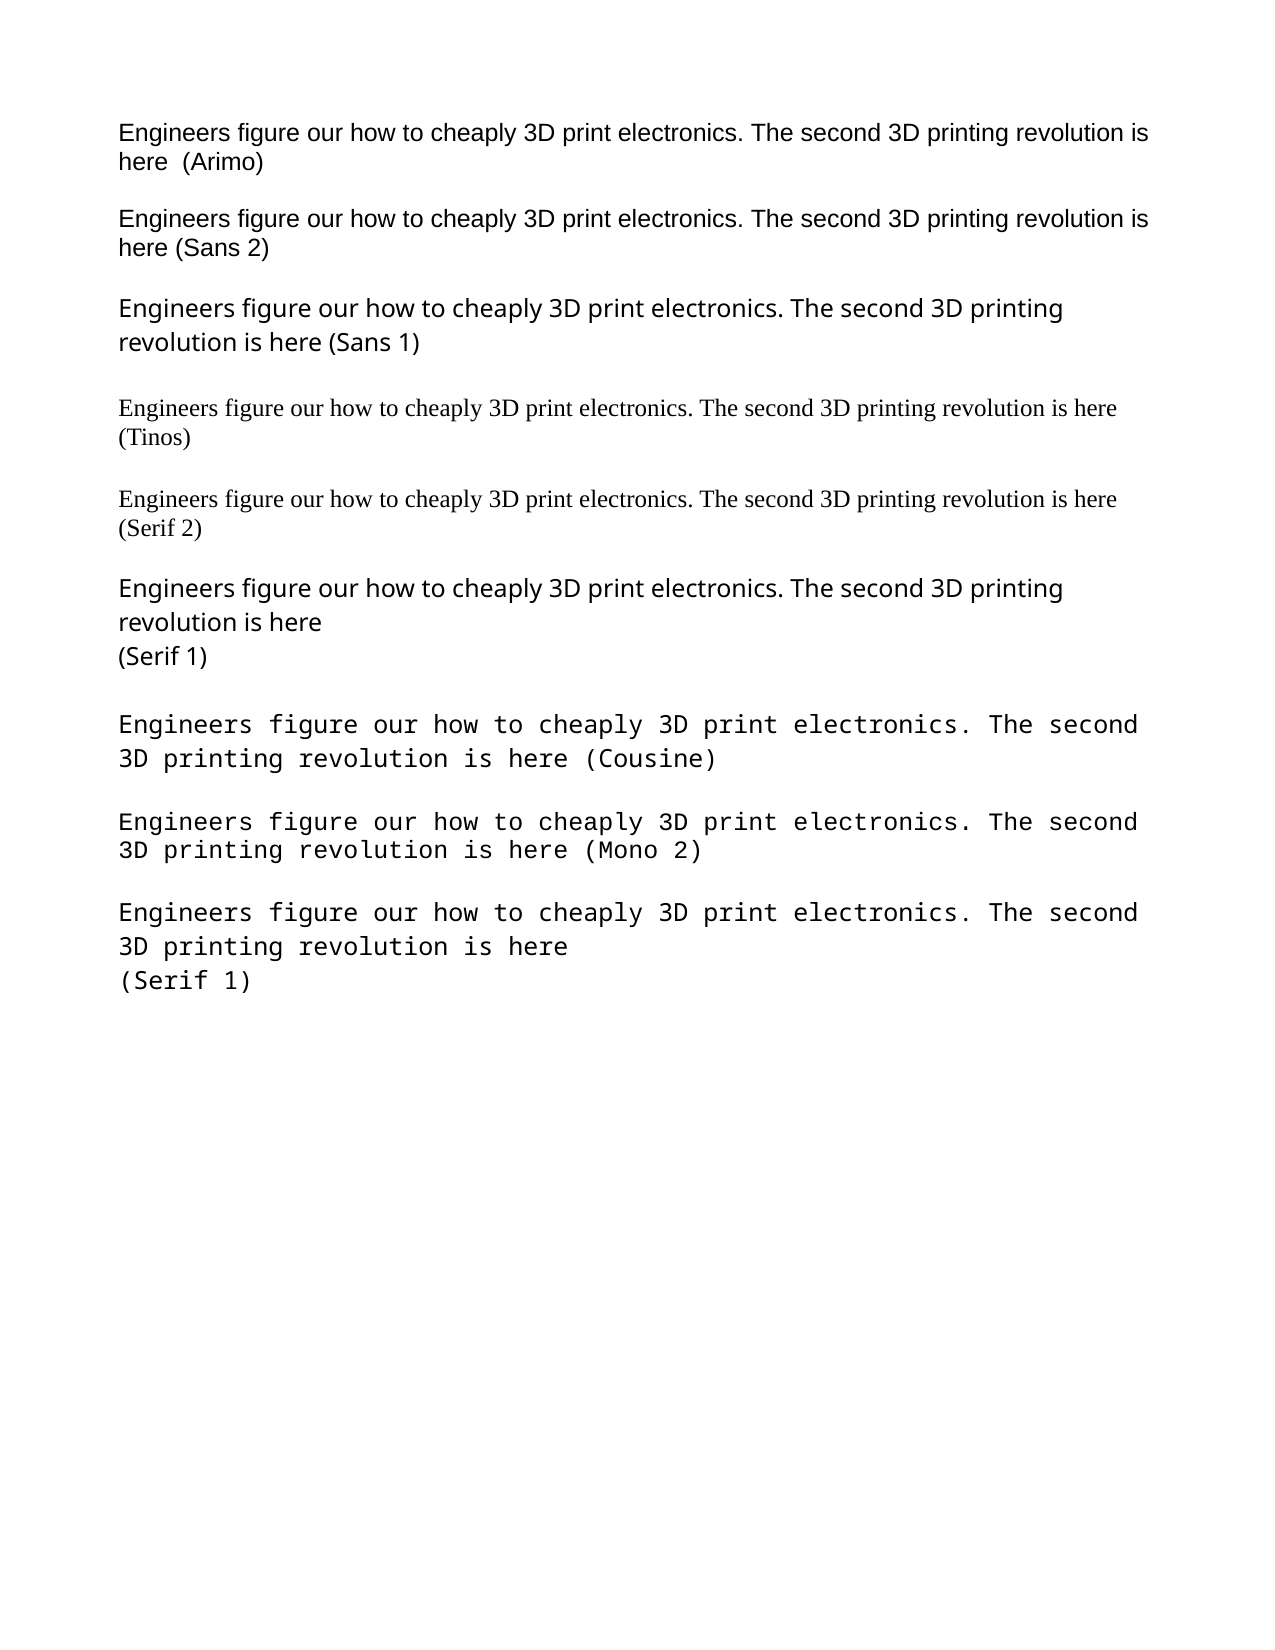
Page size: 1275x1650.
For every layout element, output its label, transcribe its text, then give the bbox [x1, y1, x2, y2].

text (Serif 1) [118, 963, 1157, 997]
text Engineers figure our how to cheaply 3D print electronics. The second 3D printing revolution is here [118, 894, 1157, 963]
text Engineers figure our how to cheaply 3D print electronics. The second 3D printing revolution is here (Cousine) [118, 707, 1157, 775]
text Engineers figure our how to cheaply 3D print electronics. The second 3D printing revolution is here [118, 571, 1157, 639]
text (Serif 1) [118, 639, 1157, 673]
text Engineers figure our how to cheaply 3D print electronics. The second 3D printing revolution is here (Mono 2) [118, 809, 1157, 866]
text Engineers figure our how to cheaply 3D print electronics. The second 3D printing revolution is here (Tinos) [118, 393, 1157, 450]
text Engineers figure our how to cheaply 3D print electronics. The second 3D printing revolution is here (Arimo) [118, 118, 1157, 176]
text Engineers figure our how to cheaply 3D print electronics. The second 3D printing revolution is here (Sans 1) [118, 291, 1157, 359]
text Engineers figure our how to cheaply 3D print electronics. The second 3D printing revolution is here (Serif 2) [118, 484, 1157, 542]
text Engineers figure our how to cheaply 3D print electronics. The second 3D printing revolution is here (Sans 2) [118, 204, 1157, 262]
